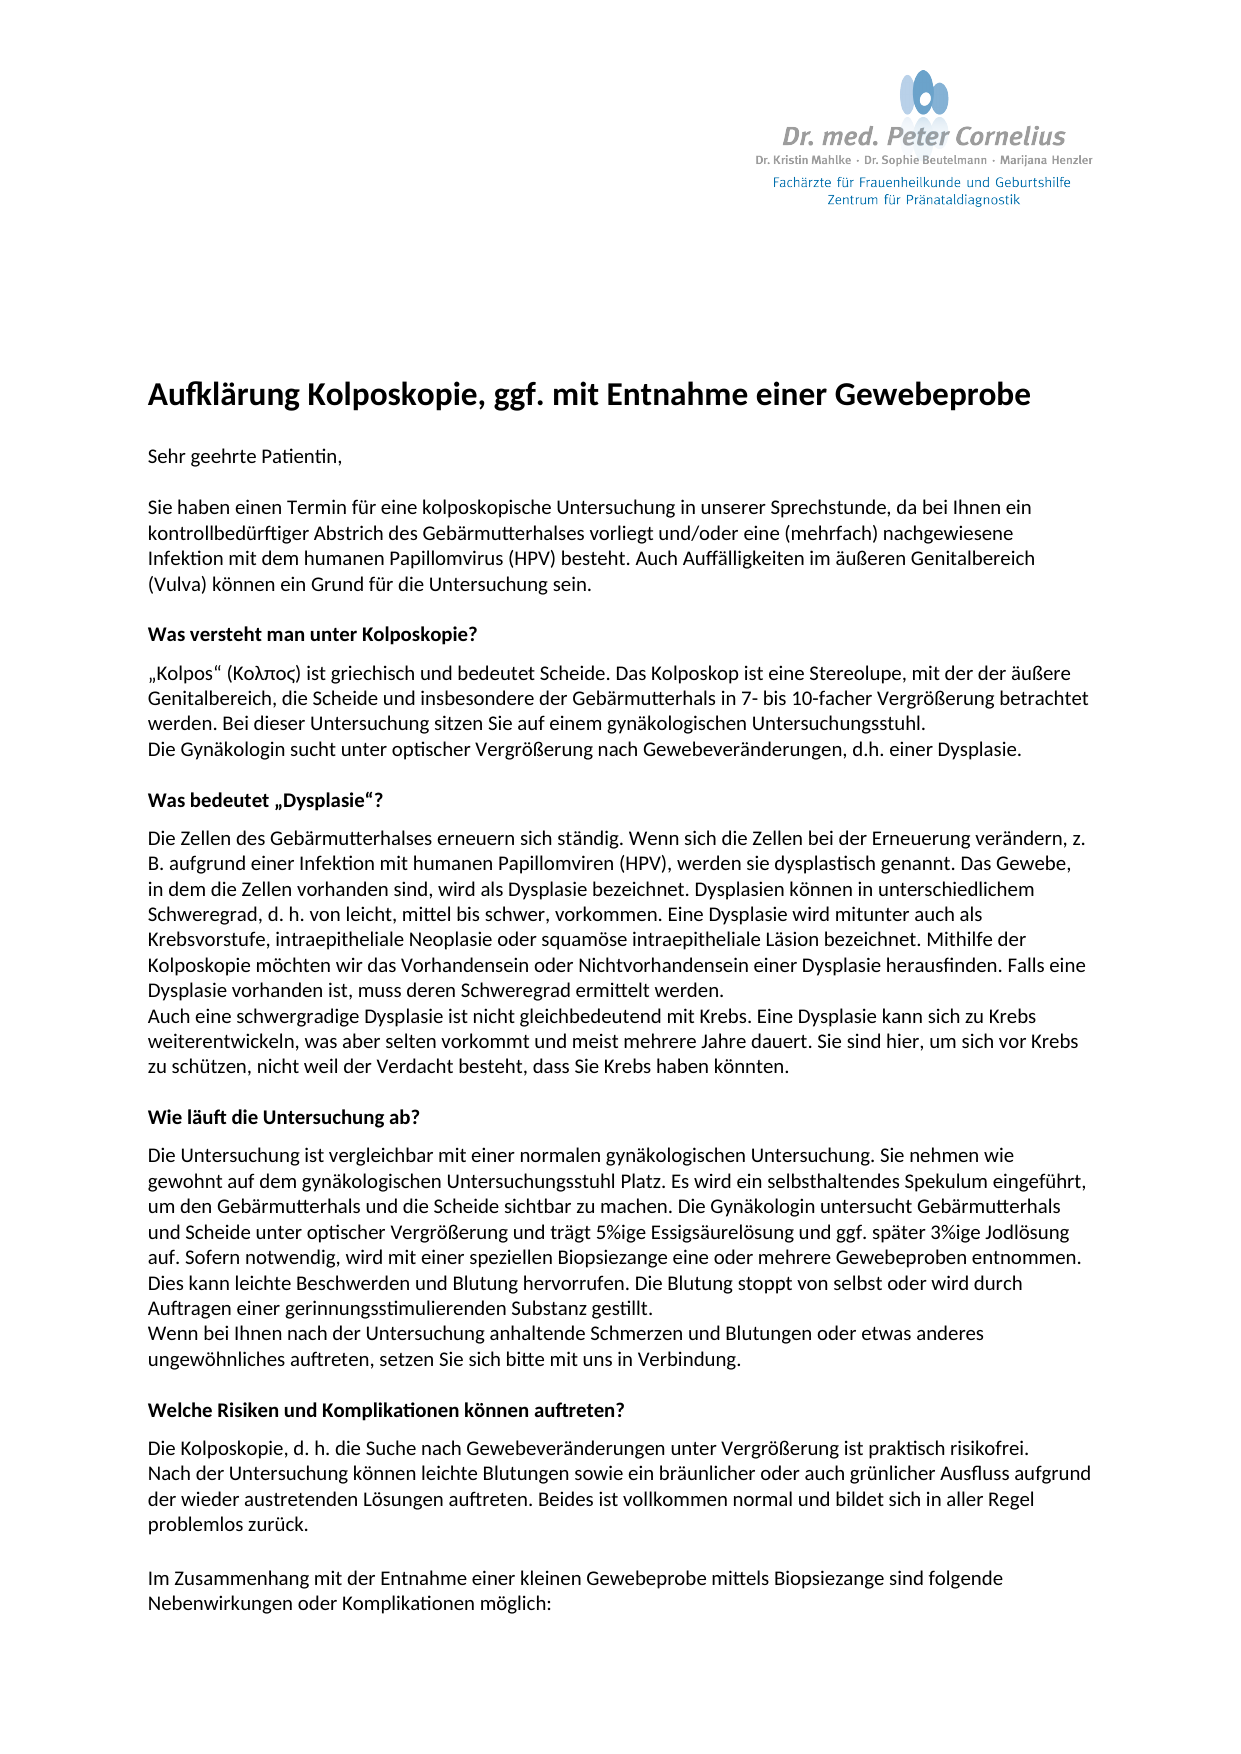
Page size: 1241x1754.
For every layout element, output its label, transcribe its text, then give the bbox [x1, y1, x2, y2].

text Auch eine schwergradige Dysplasie ist nicht gleichbedeutend mit Krebs. Eine Dysplasie kann sich zu Krebs weiterentwickeln, was aber selten vorkommt und meist mehrere Jahre dauert. Sie sind hier, um sich vor Krebs zu schützen, nicht weil der Verdacht besteht, dass Sie Krebs haben könnten. [148, 1003, 1093, 1079]
text Aufklärung Kolposkopie, ggf. mit Entnahme einer Gewebeprobe [148, 372, 1093, 413]
text Welche Risiken und Komplikationen können auftreten? [148, 1397, 1093, 1422]
text „Kolpos“ (Κολποϛ) ist griechisch und bedeutet Scheide. Das Kolposkop ist eine Stereolupe, mit der der äußere Genitalbereich, die Scheide und insbesondere der Gebärmutterhals in 7- bis 10-facher Vergrößerung betrachtet werden. Bei dieser Untersuchung sitzen Sie auf einem gynäkologischen Untersuchungsstuhl. Die Gynäkologin sucht unter optischer Vergrößerung nach Gewebeveränderungen, d.h. einer Dysplasie. [148, 660, 1093, 761]
text Wenn bei Ihnen nach der Untersuchung anhaltende Schmerzen und Blutungen oder etwas anderes ungewöhnliches auftreten, setzen Sie sich bitte mit uns in Verbindung. [148, 1321, 1093, 1371]
text Sehr geehrte Patientin, [148, 444, 1093, 469]
text Nach der Untersuchung können leichte Blutungen sowie ein bräunlicher oder auch grünlicher Ausfluss aufgrund der wieder austretenden Lösungen auftreten. Beides ist vollkommen normal und bildet sich in aller Regel problemlos zurück. [148, 1460, 1093, 1537]
text Die Zellen des Gebärmutterhalses erneuern sich ständig. Wenn sich die Zellen bei der Erneuerung verändern, z. B. aufgrund einer Infektion mit humanen Papillomviren (HPV), werden sie dysplastisch genannt. Das Gewebe, in dem die Zellen vorhanden sind, wird als Dysplasie bezeichnet. Dysplasien können in unterschiedlichem Schweregrad, d. h. von leicht, mittel bis schwer, vorkommen. Eine Dysplasie wird mitunter auch als Krebsvorstufe, intraepitheliale Neoplasie oder squamöse intraepitheliale Läsion bezeichnet. Mithilfe der Kolposkopie möchten wir das Vorhandensein oder Nichtvorhandensein einer Dysplasie herausfinden. Falls eine Dysplasie vorhanden ist, muss deren Schweregrad ermittelt werden. [148, 825, 1093, 1003]
text Die Untersuchung ist vergleichbar mit einer normalen gynäkologischen Untersuchung. Sie nehmen wie gewohnt auf dem gynäkologischen Untersuchungsstuhl Platz. Es wird ein selbsthaltendes Spekulum eingeführt, um den Gebärmutterhals und die Scheide sichtbar zu machen. Die Gynäkologin untersucht Gebärmutterhals und Scheide unter optischer Vergrößerung und trägt 5%ige Essigsäurelösung und ggf. später 3%ige Jodlösung auf. Sofern notwendig, wird mit einer speziellen Biopsiezange eine oder mehrere Gewebeproben entnommen. Dies kann leichte Beschwerden und Blutung hervorrufen. Die Blutung stoppt von selbst oder wird durch Auftragen einer gerinnungsstimulierenden Substanz gestillt. [148, 1143, 1093, 1321]
text Wie läuft die Untersuchung ab? [148, 1104, 1093, 1130]
text Die Kolposkopie, d. h. die Suche nach Gewebeveränderungen unter Vergrößerung ist praktisch risikofrei. [148, 1435, 1093, 1460]
text Im Zusammenhang mit der Entnahme einer kleinen Gewebeprobe mittels Biopsiezange sind folgende Nebenwirkungen oder Komplikationen möglich: [148, 1565, 1093, 1616]
text Was bedeutet „Dysplasie“? [148, 787, 1093, 812]
text Was versteht man unter Kolposkopie? [148, 622, 1093, 647]
text Sie haben einen Termin für eine kolposkopische Untersuchung in unserer Sprechstunde, da bei Ihnen ein kontrollbedürftiger Abstrich des Gebärmutterhalses vorliegt und/oder eine (mehrfach) nachgewiesene Infektion mit dem humanen Papillomvirus (HPV) besteht. Auch Auffälligkeiten im äußeren Genitalbereich (Vulva) können ein Grund für die Untersuchung sein. [148, 494, 1093, 596]
